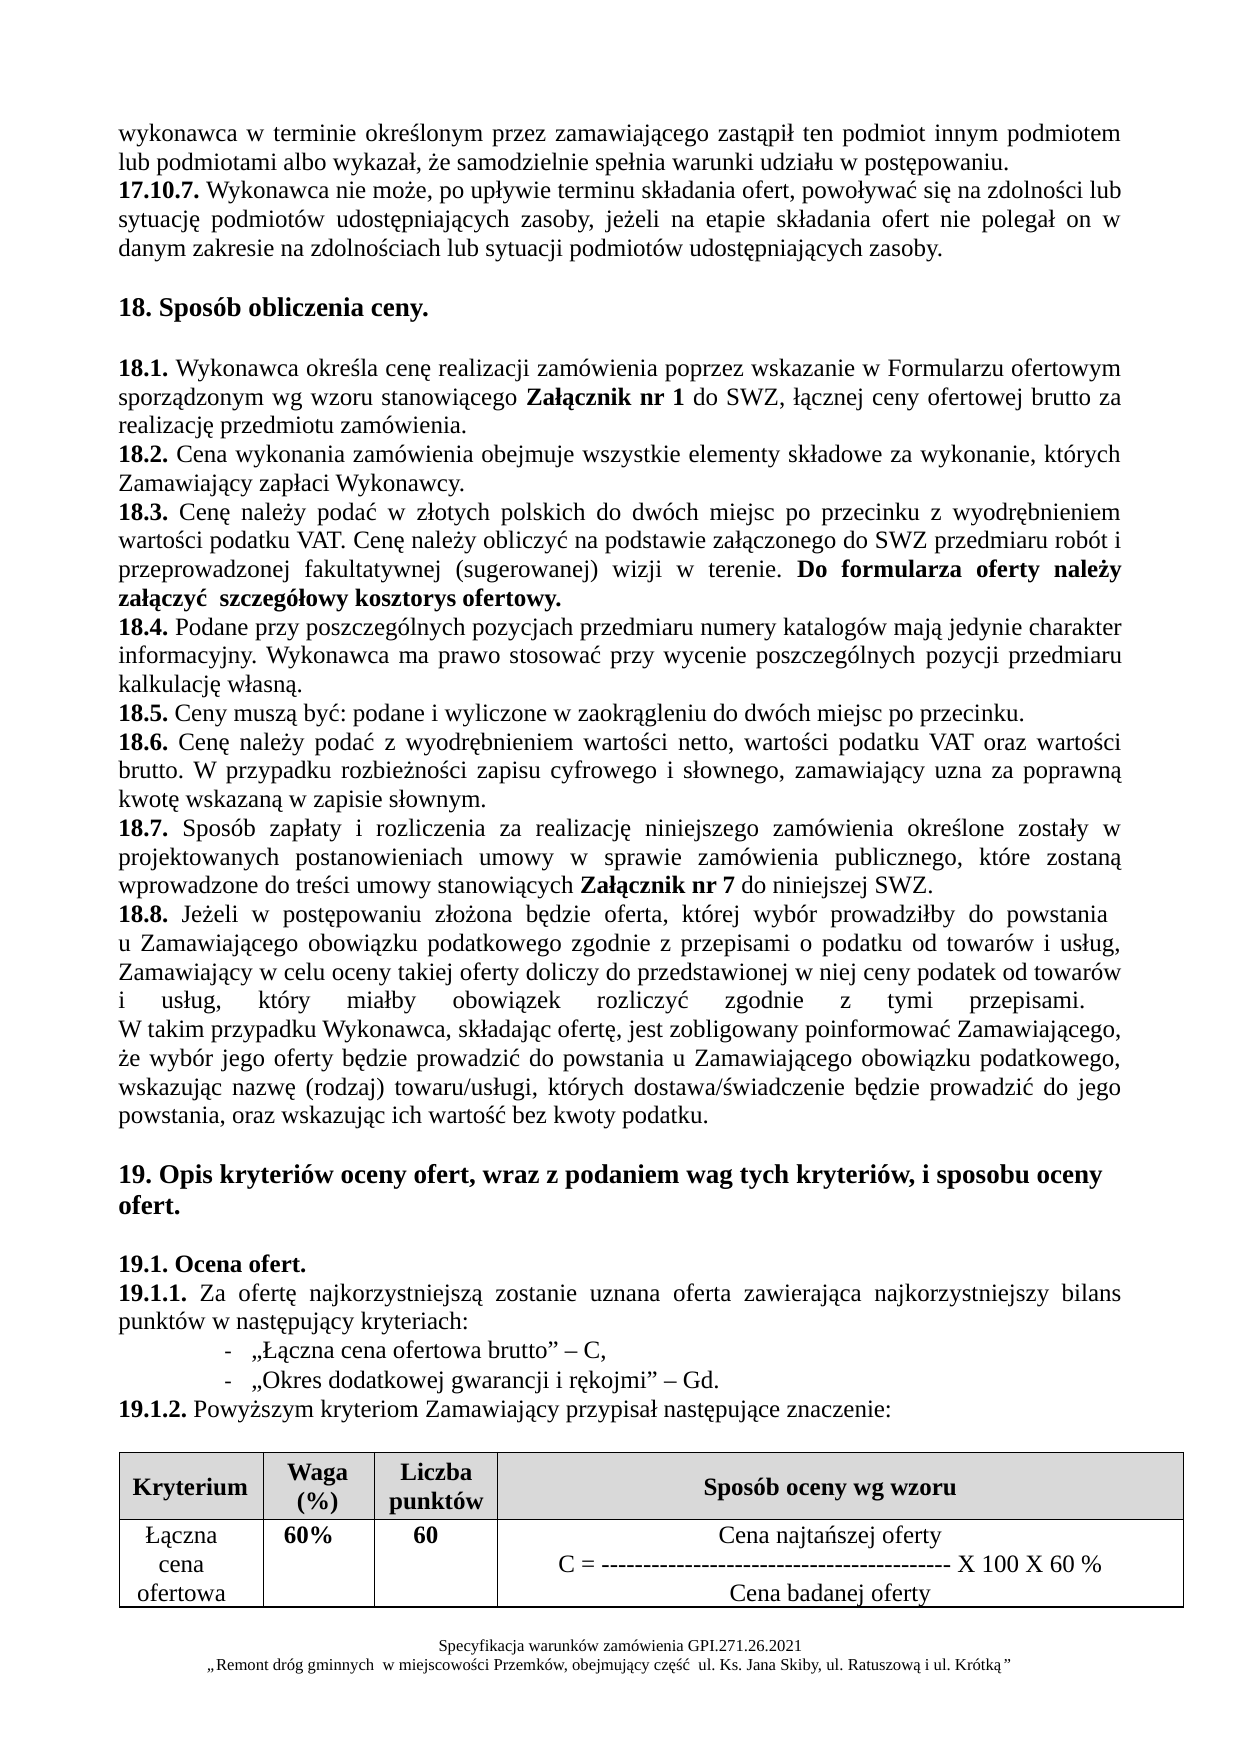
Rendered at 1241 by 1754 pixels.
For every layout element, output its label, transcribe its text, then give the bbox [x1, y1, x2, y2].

table_cell 60 [375, 1520, 497, 1606]
text 18.3. Cenę należy podać w złotych polskich do dwóch miejsc po przecinku z wyodrębnieniem wartości podatku VAT. Cenę należy obliczyć na podstawie załączonego do SWZ przedmiaru robót i przeprowadzonej fakultatywnej (sugerowanej) wizji w terenie. Do formularza oferty należy załączyć szczegółowy kosztorys ofertowy. [118, 497, 1122, 612]
text 18.1. Wykonawca określa cenę realizacji zamówienia poprzez wskazanie w Formularzu ofertowym sporządzonym wg wzoru stanowiącego Załącznik nr 1 do SWZ, łącznej ceny ofertowej brutto za realizację przedmiotu zamówienia. [118, 353, 1122, 439]
text 19.1. Ocena ofert. [118, 1249, 1101, 1278]
list „Łączna cena ofertowa brutto” – C, [222, 1335, 1101, 1365]
text 18. Sposób obliczenia ceny. [118, 291, 1122, 322]
table_cell Cena najtańszej oferty C = ------------------------------------------ X 100 X 60 % Cena badanej oferty [498, 1520, 1183, 1606]
table_header Liczba punktów [375, 1453, 497, 1519]
text 19. Opis kryteriów oceny ofert, wraz z podaniem wag tych kryteriów, i sposobu oceny ofert. [118, 1158, 1122, 1220]
text 18.6. Cenę należy podać z wyodrębnieniem wartości netto, wartości podatku VAT oraz wartości brutto. W przypadku rozbieżności zapisu cyfrowego i słownego, zamawiający uzna za poprawną kwotę wskazaną w zapisie słownym. [118, 727, 1122, 813]
text 18.7. Sposób zapłaty i rozliczenia za realizację niniejszego zamówienia określone zostały w projektowanych postanowieniach umowy w sprawie zamówienia publicznego, które zostaną wprowadzone do treści umowy stanowiących Załącznik nr 7 do niniejszej SWZ. [118, 813, 1122, 899]
text 18.5. Ceny muszą być: podane i wyliczone w zaokrągleniu do dwóch miejsc po przecinku. [118, 698, 1122, 727]
list „Okres dodatkowej gwarancji i rękojmi” – Gd. [222, 1365, 1101, 1394]
text 19.1.1. Za ofertę najkorzystniejszą zostanie uznana oferta zawierająca najkorzystniejszy bilans punktów w następujący kryteriach: [118, 1278, 1122, 1335]
text wykonawca w terminie określonym przez zamawiającego zastąpił ten podmiot innym podmiotem lub podmiotami albo wykazał, że samodzielnie spełnia warunki udziału w postępowaniu. [118, 118, 1122, 176]
text 19.1.2. Powyższym kryteriom Zamawiający przypisał następujące znaczenie: [118, 1394, 1101, 1423]
table_cell Łączna cena ofertowa [120, 1520, 263, 1606]
text 17.10.7. Wykonawca nie może, po upływie terminu składania ofert, powoływać się na zdolności lub sytuację podmiotów udostępniających zasoby, jeżeli na etapie składania ofert nie polegał on w danym zakresie na zdolnościach lub sytuacji podmiotów udostępniających zasoby. [118, 176, 1122, 262]
text 18.2. Cena wykonania zamówienia obejmuje wszystkie elementy składowe za wykonanie, których Zamawiający zapłaci Wykonawcy. [118, 439, 1122, 497]
text 18.8. Jeżeli w postępowaniu złożona będzie oferta, której wybór prowadziłby do powstania u Zamawiającego obowiązku podatkowego zgodnie z przepisami o podatku od towarów i usług, Zamawiający w celu oceny takiej oferty doliczy do przedstawionej w niej ceny podatek od towarów i usług, który miałby obowiązek rozliczyć zgodnie z tymi przepisami. W takim przypadku Wykonawca, składając ofertę, jest zobligowany poinformować Zamawiającego, że wybór jego oferty będzie prowadzić do powstania u Zamawiającego obowiązku podatkowego, wskazując nazwę (rodzaj) towaru/usługi, których dostawa/świadczenie będzie prowadzić do jego powstania, oraz wskazując ich wartość bez kwoty podatku. [118, 899, 1122, 1129]
table_header Sposób oceny wg wzoru [498, 1453, 1183, 1519]
table_header Waga (%) [264, 1453, 374, 1519]
text 18.4. Podane przy poszczególnych pozycjach przedmiaru numery katalogów mają jedynie charakter informacyjny. Wykonawca ma prawo stosować przy wycenie poszczególnych pozycji przedmiaru kalkulację własną. [118, 612, 1122, 698]
table_cell 60% [264, 1520, 374, 1606]
table_header Kryterium [120, 1453, 263, 1519]
